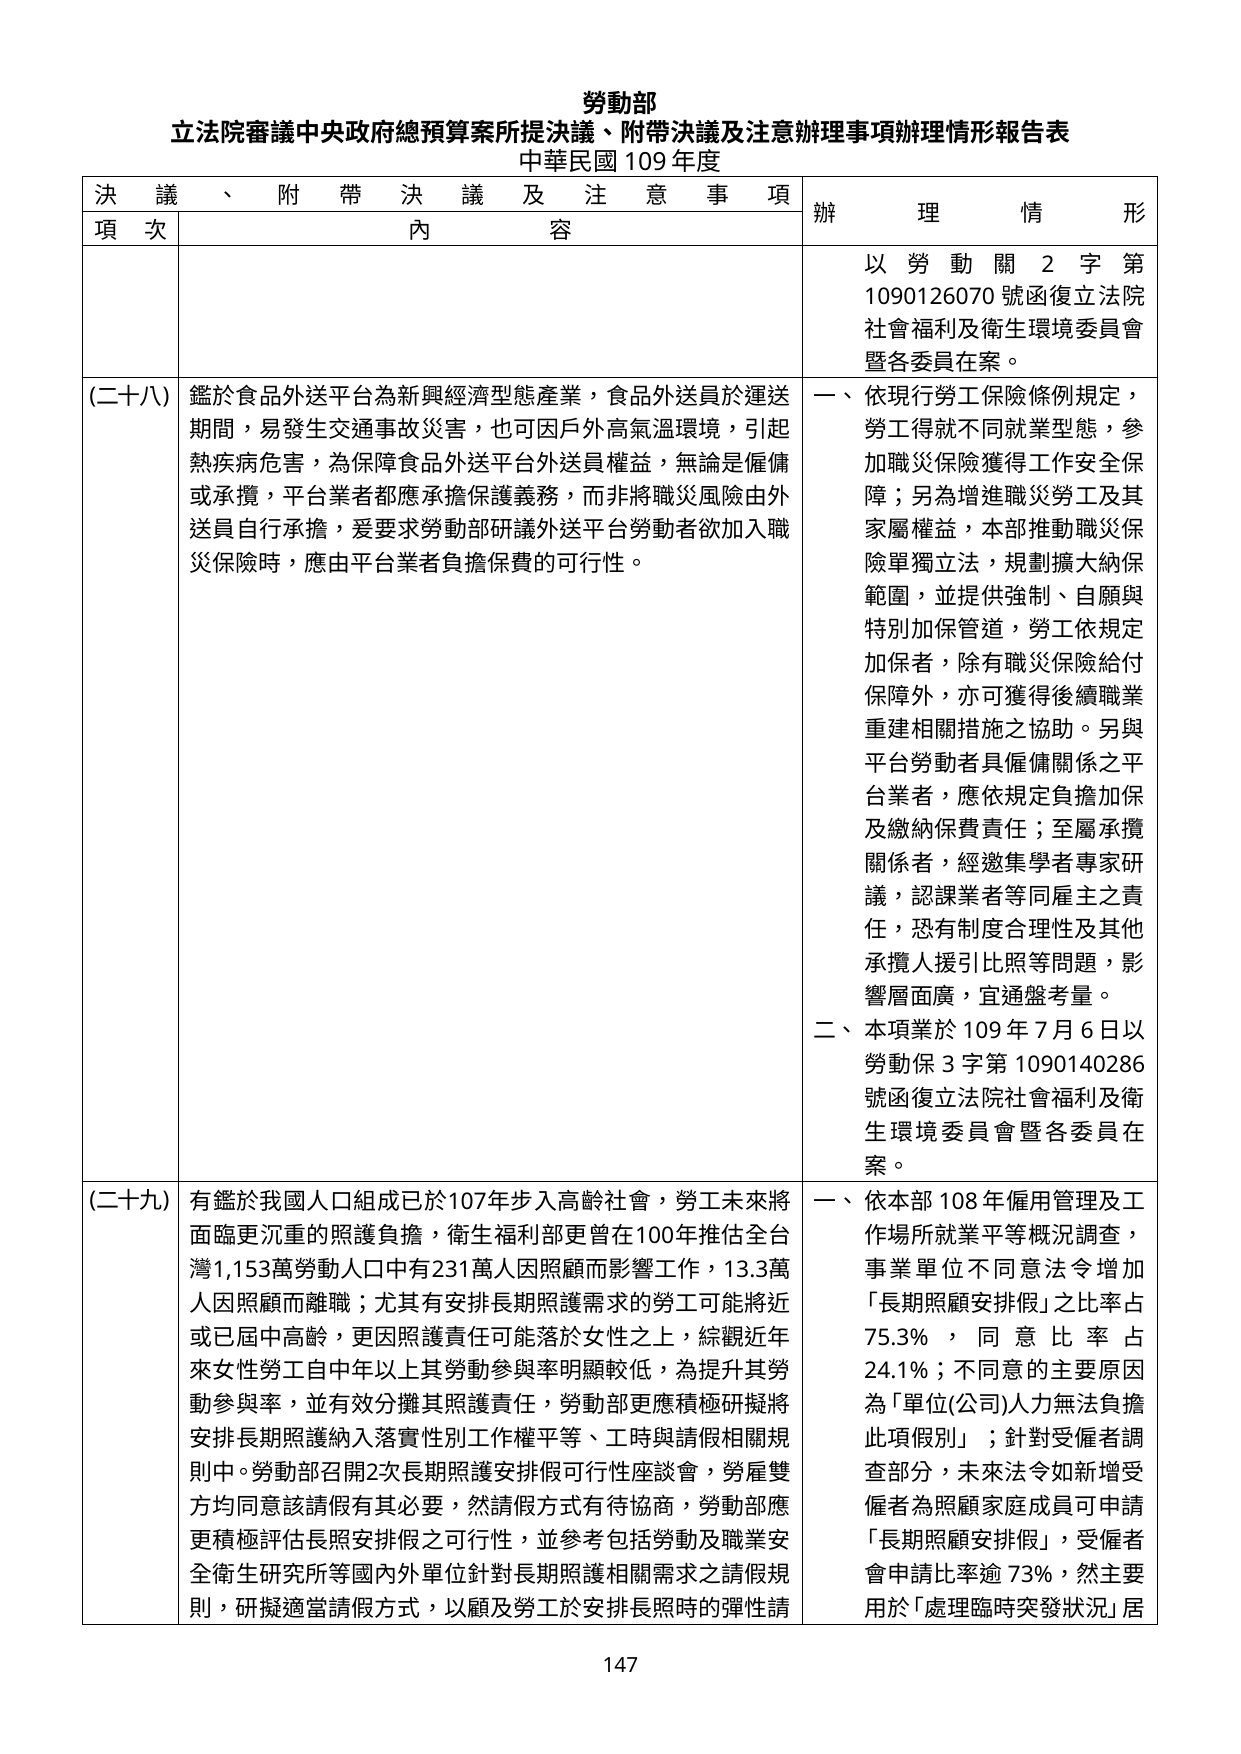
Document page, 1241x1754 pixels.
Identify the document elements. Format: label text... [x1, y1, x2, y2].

table_cell 有鑑於我國人口組成已於107年步入高齡社會，勞工未來將面臨更沉重的照護負擔，衛生福利部更曾在100年推估全台灣1,153萬勞動人口中有231萬人因照顧而影響工作，13.3萬人因照顧而離職；尤其有安排長期照護需求的勞工可能將近或已屆中高齡，更因照護責任可能落於女性之上，綜觀近年來女性勞工自中年以上其勞動參與率明顯較低，為提升其勞動參與率，並有效分攤其照護責任，勞動部更應積極研擬將安排長期照護納入落實性別工作權平等、工時與請假相關規則中。勞動部召開2次長期照護安排假可行性座談會，勞雇雙方均同意該請假有其必要，然請假方式有待協商，勞動部應更積極評估長照安排假之可行性，並參考包括勞動及職業安全衛生研究所等國內外單位針對長期照護相關需求之請假規則，研擬適當請假方式，以顧及勞工於安排長照時的彈性請 [179, 1182, 802, 1623]
table_header 決議、附帶決議及注意事項 [83, 177, 802, 211]
table_header 辦理情形 [803, 177, 1157, 245]
table_cell 以勞動關2字第1090126070號函復立法院社會福利及衛生環境委員會暨各委員在案。 [803, 246, 1157, 377]
table_cell (二十八) [83, 378, 178, 1181]
table_cell 項次 [83, 212, 178, 245]
table_cell [179, 246, 802, 377]
table_cell (二十九) [83, 1182, 178, 1623]
table_cell 依現行勞工保險條例規定，勞工得就不同就業型態，參加職災保險獲得工作安全保障；另為增進職災勞工及其家屬權益，本部推動職災保險單獨立法，規劃擴大納保範圍，並提供強制、自願與特別加保管道，勞工依規定加保者，除有職災保險給付保障外，亦可獲得後續職業重建相關措施之協助。另與平台勞動者具僱傭關係之平台業者，應依規定負擔加保及繳納保費責任；至屬承攬關係者，經邀集學者專家研議，認課業者等同雇主之責任，恐有制度合理性及其他承攬人援引比照等問題，影響層面廣，宜通盤考量。 本項業於109年7月6日以勞動保3字第1090140286號函復立法院社會福利及衛生環境委員會暨各委員在案。 [803, 378, 1157, 1181]
table_cell 依本部108年僱用管理及工作場所就業平等概況調查，事業單位不同意法令增加「長期照顧安排假」之比率占75.3%，同意比率占24.1%；不同意的主要原因為「單位(公司)人力無法負擔此項假別」；針對受僱者調查部分，未來法令如新增受僱者為照顧家庭成員可申請「長期照顧安排假」，受僱者會申請比率逾73%，然主要用於「處理臨時突發狀況」居 [803, 1182, 1157, 1623]
table_cell 內 容 [179, 212, 802, 245]
table_cell [83, 246, 178, 377]
table_cell 鑑於食品外送平台為新興經濟型態產業，食品外送員於運送期間，易發生交通事故災害，也可因戶外高氣溫環境，引起熱疾病危害，為保障食品外送平台外送員權益，無論是僱傭或承攬，平台業者都應承擔保護義務，而非將職災風險由外送員自行承擔，爰要求勞動部研議外送平台勞動者欲加入職災保險時，應由平台業者負擔保費的可行性。 [179, 378, 802, 1181]
